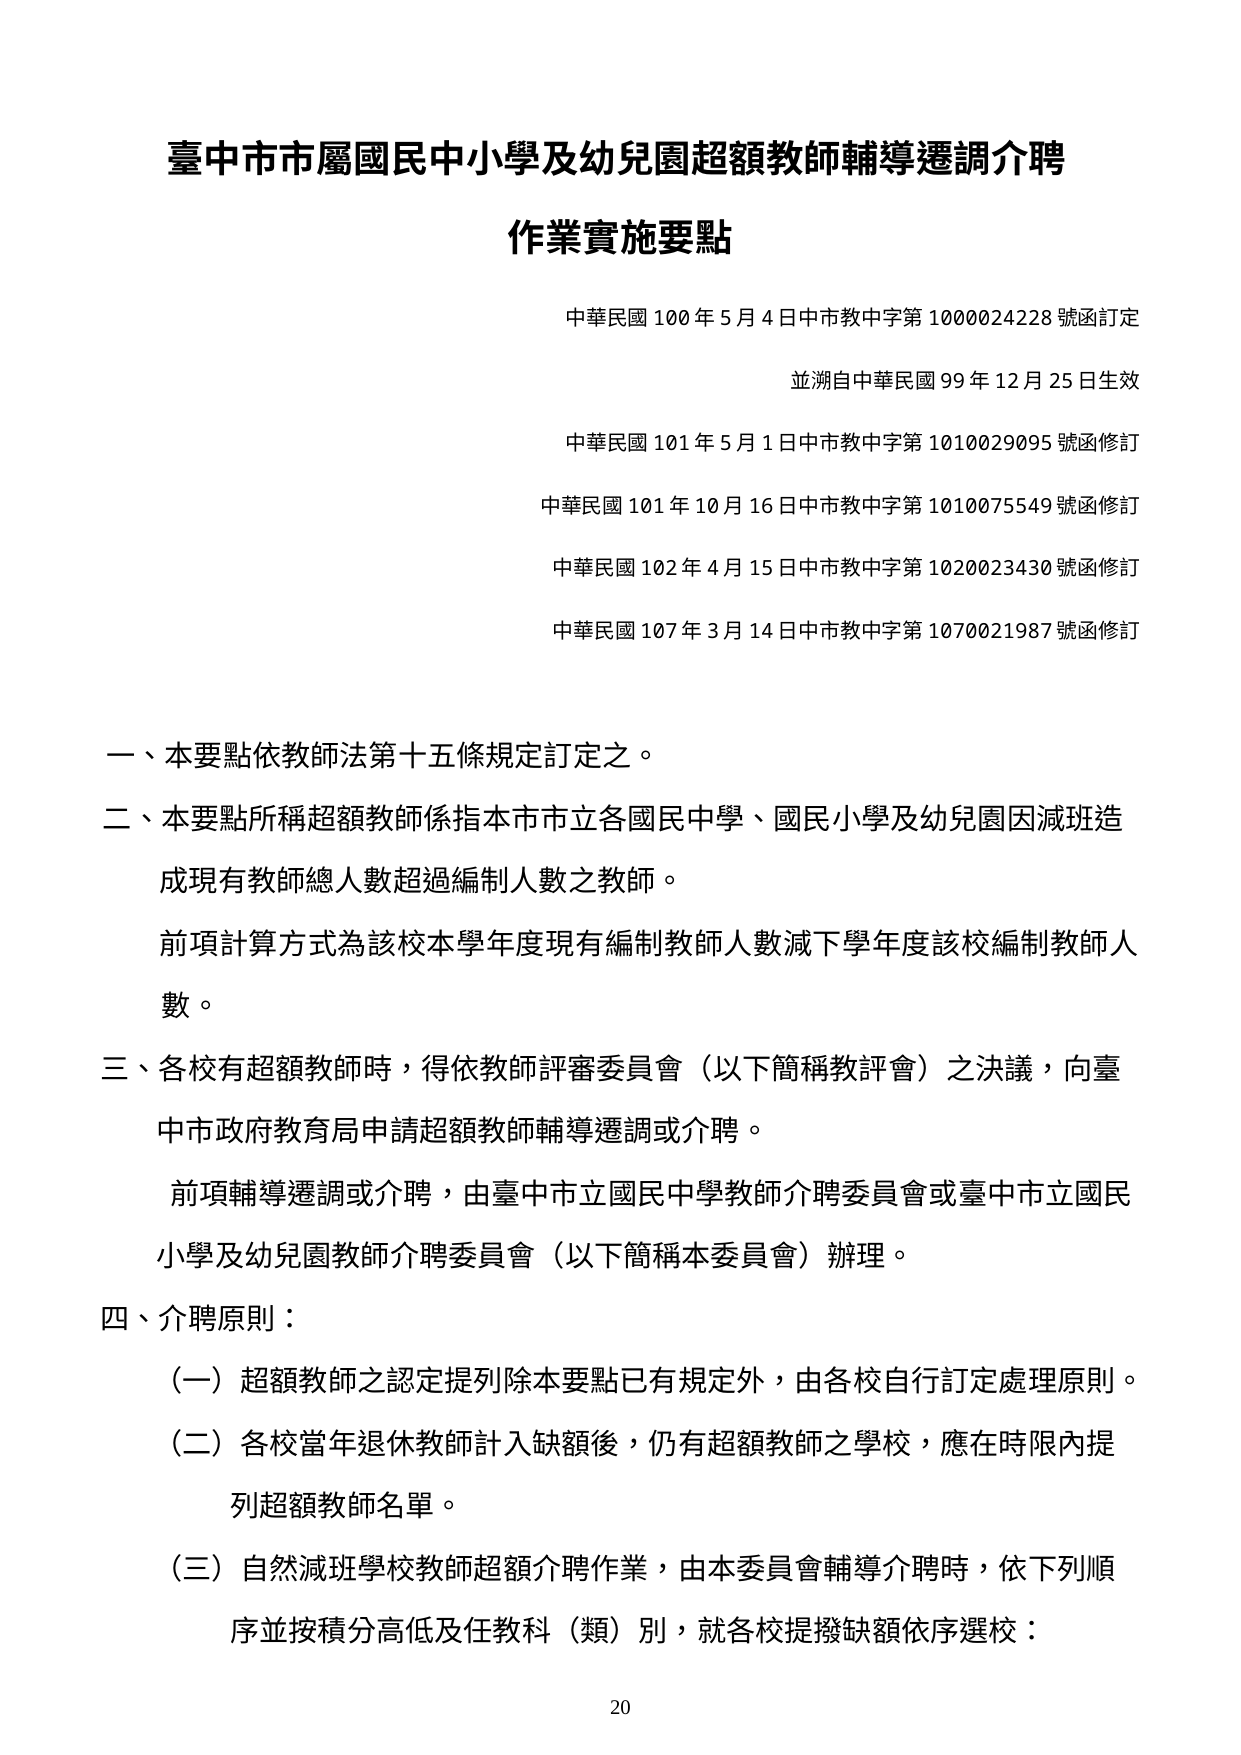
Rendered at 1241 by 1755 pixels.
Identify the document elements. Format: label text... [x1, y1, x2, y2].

text 中華民國100年5月4日中市教中字第1000024228號函訂定 [100, 275, 1140, 337]
text 並溯自中華民國99年12月25日生效 [100, 337, 1140, 400]
text 三、各校有超額教師時，得依教師評審委員會（以下簡稱教評會）之決議，向臺中市政府教育局申請超額教師輔導遷調或介聘。 [100, 1025, 1140, 1150]
text 中華民國102年4月15日中市教中字第1020023430號函修訂 [100, 525, 1140, 587]
text （二）各校當年退休教師計入缺額後，仍有超額教師之學校，應在時限內提列超額教師名單。 [100, 1400, 1140, 1525]
text 四、介聘原則： [100, 1275, 1140, 1337]
text 中華民國107年3月14日中市教中字第1070021987號函修訂 [100, 587, 1140, 650]
text 作業實施要點 [100, 208, 1140, 262]
text （三）自然減班學校教師超額介聘作業，由本委員會輔導介聘時，依下列順序並按積分高低及任教科（類）別，就各校提撥缺額依序選校： [100, 1525, 1140, 1650]
text 臺中市市屬國民中小學及幼兒園超額教師輔導遷調介聘 [56, 129, 1175, 183]
text 前項輔導遷調或介聘，由臺中市立國民中學教師介聘委員會或臺中市立國民小學及幼兒園教師介聘委員會（以下簡稱本委員會）辦理。 [100, 1150, 1140, 1275]
text （一）超額教師之認定提列除本要點已有規定外，由各校自行訂定處理原則。 [100, 1337, 1140, 1400]
text 中華民國101年10月16日中市教中字第1010075549號函修訂 [100, 462, 1140, 525]
text 前項計算方式為該校本學年度現有編制教師人數減下學年度該校編制教師人數。 [159, 900, 1140, 1025]
text 中華民國101年5月1日中市教中字第1010029095號函修訂 [100, 400, 1140, 462]
text 一、本要點依教師法第十五條規定訂定之。 [106, 712, 1140, 775]
text 二、本要點所稱超額教師係指本市市立各國民中學、國民小學及幼兒園因減班造成現有教師總人數超過編制人數之教師。 [103, 775, 1140, 900]
